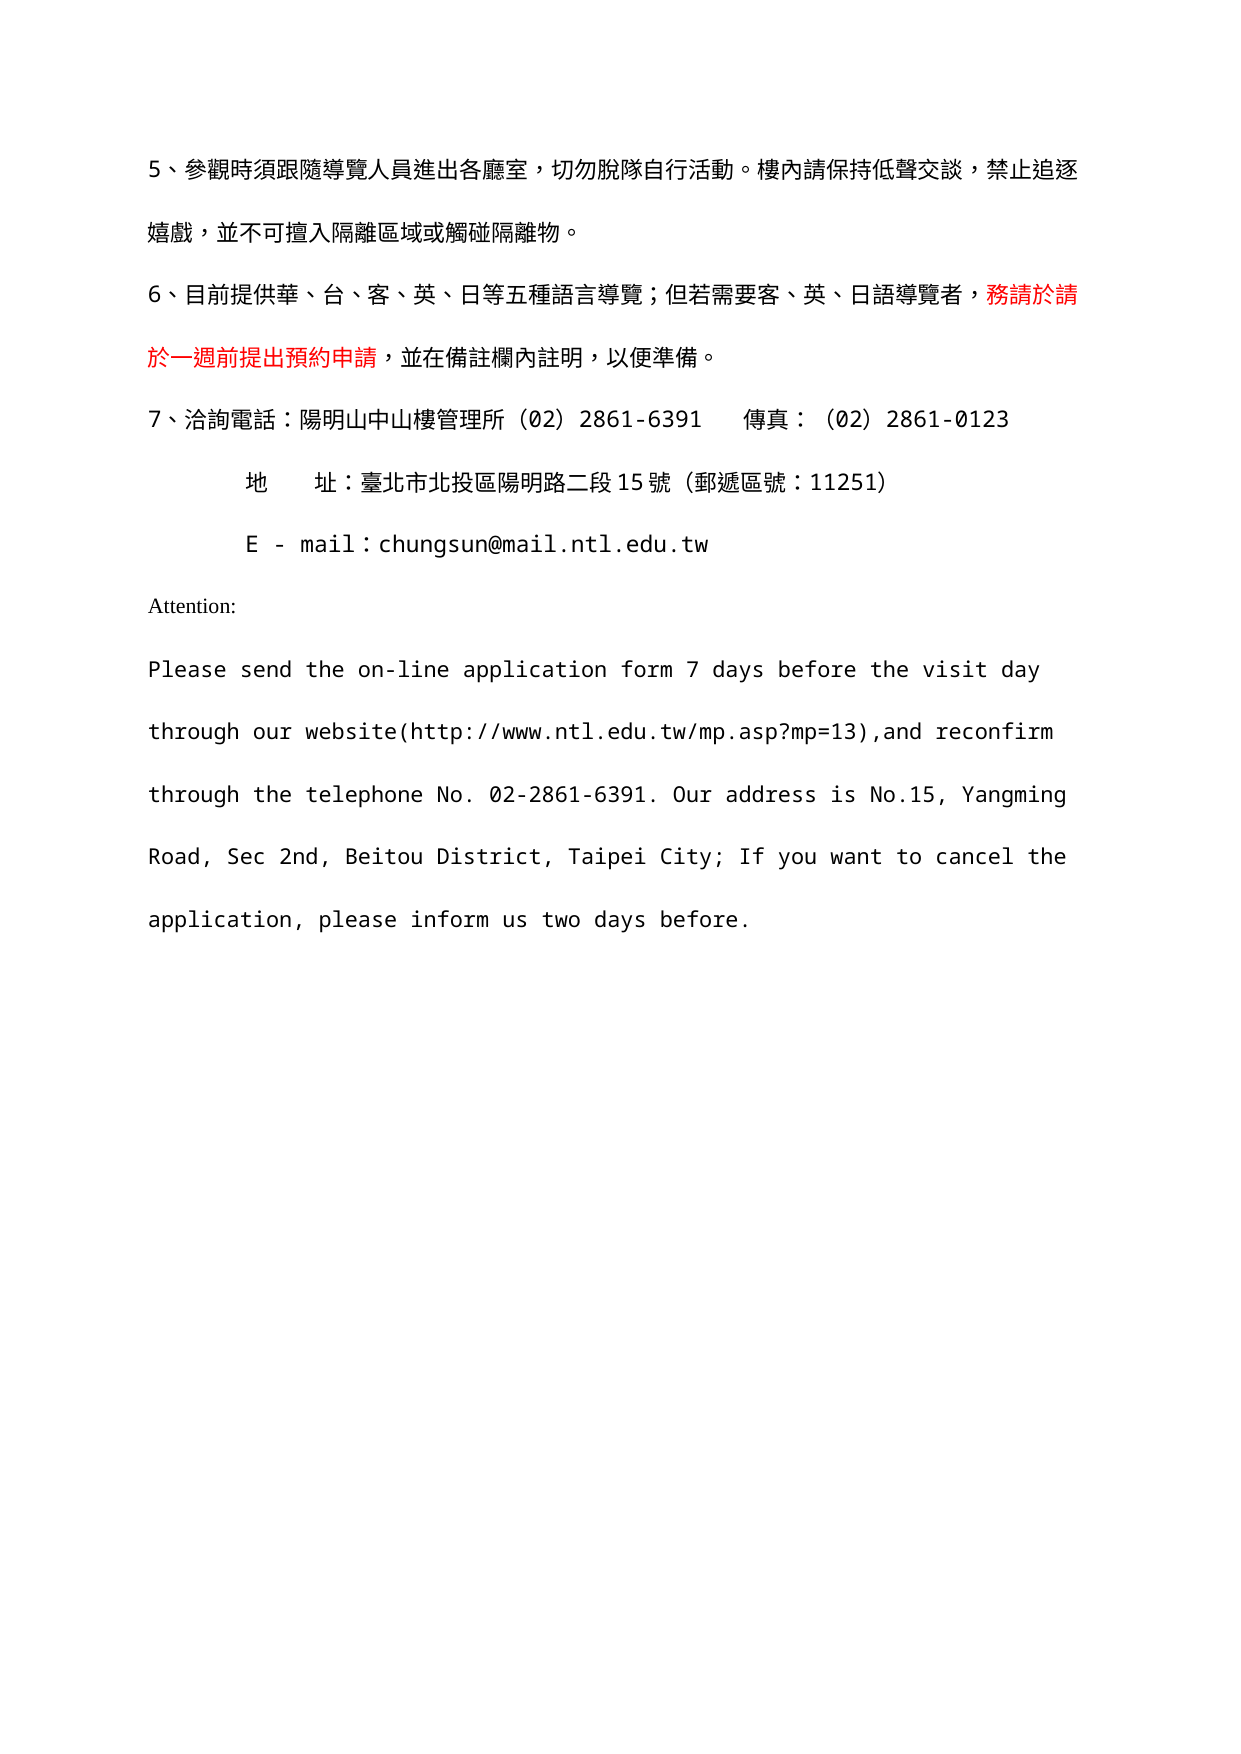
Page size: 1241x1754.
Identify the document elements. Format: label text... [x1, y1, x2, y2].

text 地 址：臺北市北投區陽明路二段15號（郵遞區號：11251） [204, 439, 1092, 502]
list 參觀時須跟隨導覽人員進出各廳室，切勿脫隊自行活動。樓內請保持低聲交談，禁止追逐嬉戲，並不可擅入隔離區域或觸碰隔離物。 [148, 127, 1092, 252]
text Please send the on-line application form 7 days before the visit day through our website(http://www.ntl.edu.tw/mp.asp?mp=13),and reconfirm through the telephone No. 02-2861-6391. Our address is No.15, Yangming Road, Sec 2nd, Beitou District, Taipei City; If you want to cancel the application, please inform us two days before. [148, 627, 1092, 939]
list 洽詢電話：陽明山中山樓管理所（02）2861-6391 傳真：（02）2861-0123 [148, 377, 1092, 439]
list 目前提供華、台、客、英、日等五種語言導覽；但若需要客、英、日語導覽者，務請於請於一週前提出預約申請，並在備註欄內註明，以便準備。 [148, 252, 1092, 377]
text E - mail：chungsun@mail.ntl.edu.tw [204, 502, 1092, 564]
text Attention: [148, 564, 1092, 627]
